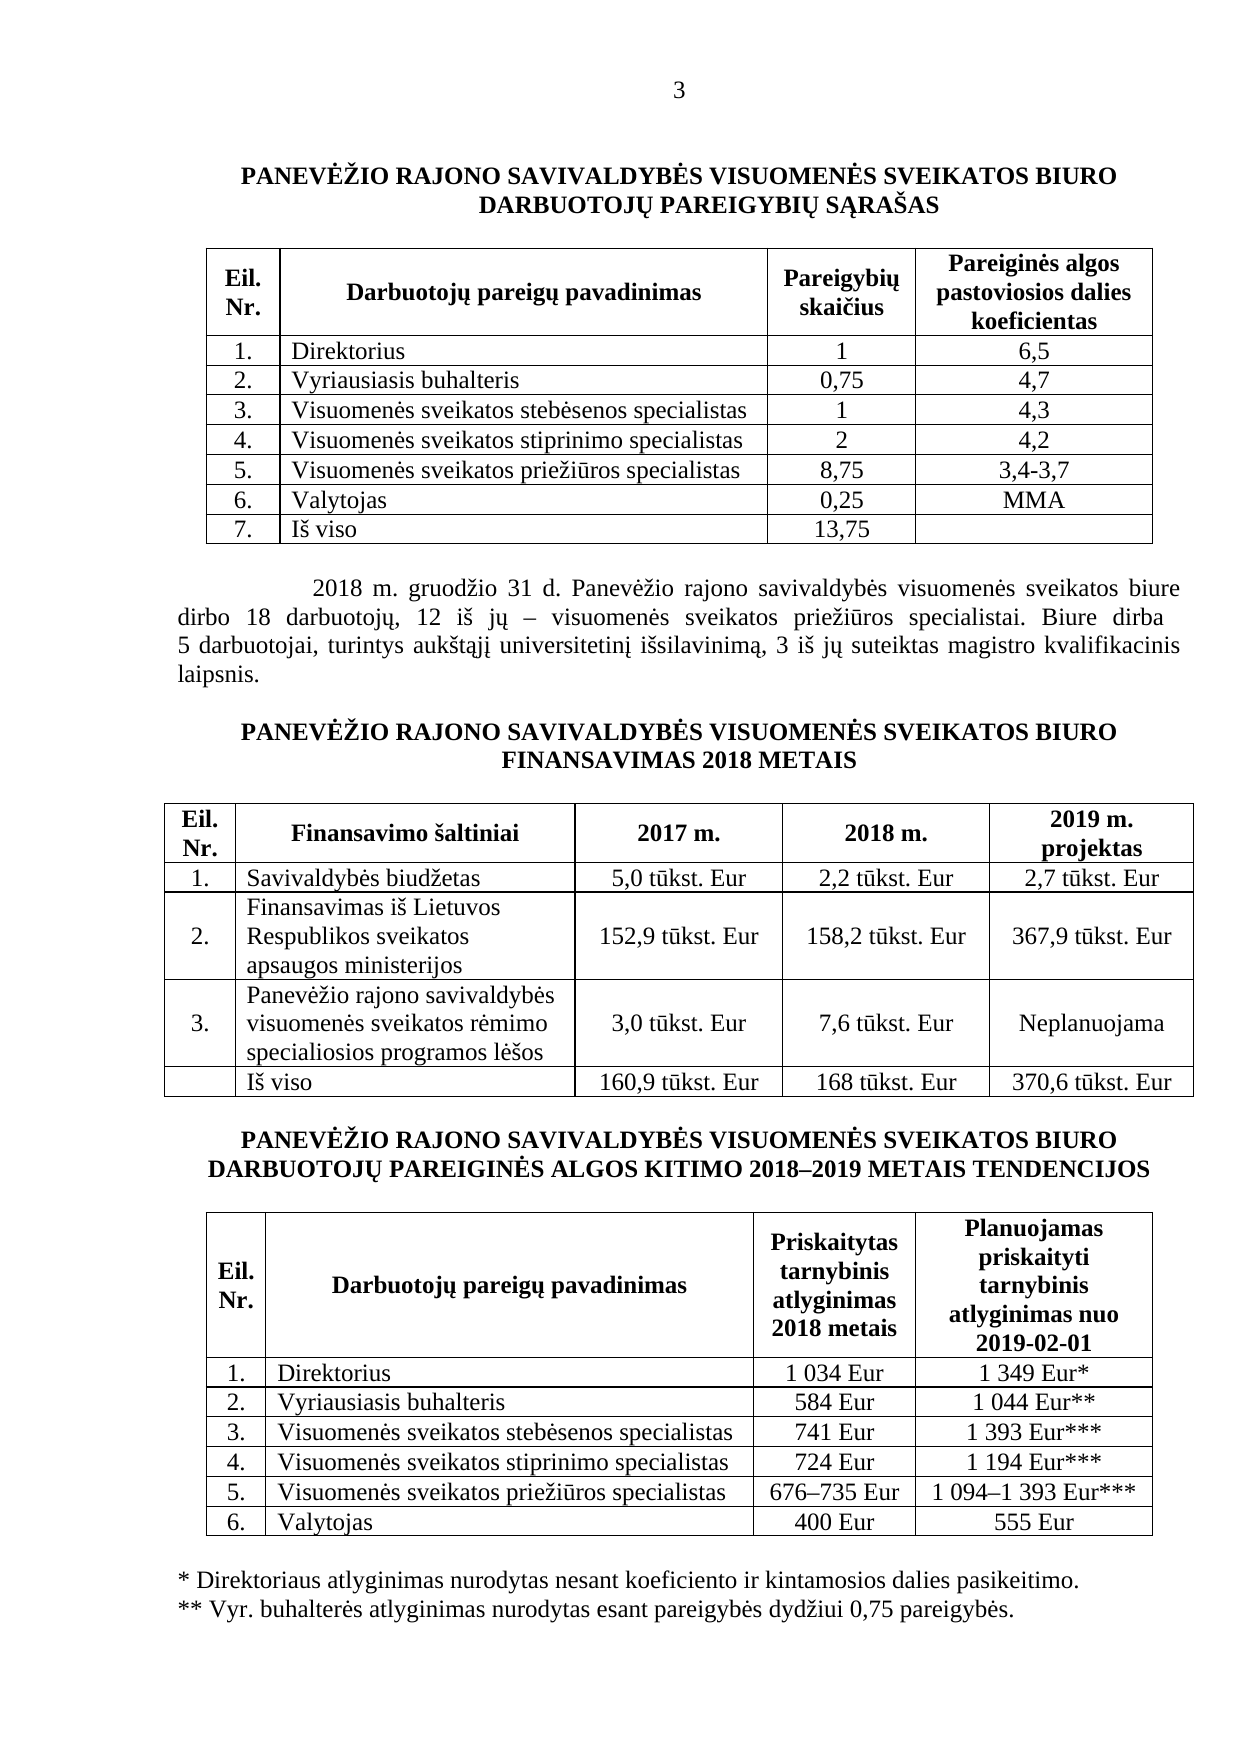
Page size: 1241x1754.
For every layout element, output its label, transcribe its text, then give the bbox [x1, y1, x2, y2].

table_cell 0,75 [768, 366, 915, 394]
table_cell 168 tūkst. Eur [783, 1067, 989, 1096]
table_cell 2. [207, 1388, 265, 1416]
table_cell 1. [207, 1358, 265, 1386]
text * Direktoriaus atlyginimas nurodytas nesant koeficiento ir kintamosios dalies pasikeitimo. [177, 1565, 1181, 1594]
table_cell Neplanuojama [990, 980, 1193, 1066]
table_cell 1 194 Eur*** [916, 1447, 1152, 1476]
table_cell 2 [768, 425, 915, 454]
table_cell 2. [207, 366, 279, 394]
table_cell Finansavimas iš Lietuvos Respublikos sveikatos apsaugos ministerijos [236, 893, 574, 979]
text PANEVĖŽIO RAJONO SAVIVALDYBĖS VISUOMENĖS SVEIKATOS BIURO DARBUOTOJŲ PAREIGINĖS ALGOS KITIMO 2018–2019 METAIS TENDENCIJOS [177, 1126, 1181, 1183]
table_cell 4. [207, 1447, 265, 1476]
table_cell 3. [207, 1417, 265, 1446]
table_cell 4,2 [916, 425, 1152, 454]
table_header 2019 m. projektas [990, 804, 1193, 862]
table_cell Visuomenės sveikatos stiprinimo specialistas [281, 425, 767, 454]
table_cell 676–735 Eur [754, 1477, 915, 1506]
table_cell 1. [165, 863, 235, 891]
table_cell 152,9 tūkst. Eur [576, 893, 782, 979]
table_cell 4,7 [916, 366, 1152, 394]
table_cell Visuomenės sveikatos stiprinimo specialistas [266, 1447, 753, 1476]
table_cell Vyriausiasis buhalteris [281, 366, 767, 394]
table_cell 6,5 [916, 336, 1152, 364]
table_cell MMA [916, 485, 1152, 513]
table_cell 1 [768, 395, 915, 424]
table_cell Savivaldybės biudžetas [236, 863, 574, 891]
table_cell 1 034 Eur [754, 1358, 915, 1386]
table_header Finansavimo šaltiniai [236, 804, 574, 862]
table_header Eil. Nr. [207, 249, 279, 335]
table_cell [165, 1067, 235, 1096]
table_cell Visuomenės sveikatos priežiūros specialistas [266, 1477, 753, 1506]
table_cell Panevėžio rajono savivaldybės visuomenės sveikatos rėmimo specialiosios programos lėšos [236, 980, 574, 1066]
table_cell 1 094–1 393 Eur*** [916, 1477, 1152, 1506]
table_cell 6. [207, 485, 279, 513]
table_cell 158,2 tūkst. Eur [783, 893, 989, 979]
text PANEVĖŽIO RAJONO SAVIVALDYBĖS VISUOMENĖS SVEIKATOS BIURO DARBUOTOJŲ PAREIGYBIŲ SĄRAŠAS [177, 161, 1181, 219]
table_cell 370,6 tūkst. Eur [990, 1067, 1193, 1096]
table_cell 1 393 Eur*** [916, 1417, 1152, 1446]
table_cell [916, 515, 1152, 543]
table_cell Vyriausiasis buhalteris [266, 1388, 753, 1416]
table_cell 5,0 tūkst. Eur [576, 863, 782, 891]
table_header 2017 m. [576, 804, 782, 862]
text PANEVĖŽIO RAJONO SAVIVALDYBĖS VISUOMENĖS SVEIKATOS BIURO FINANSAVIMAS 2018 METAIS [177, 717, 1181, 774]
table_cell 0,25 [768, 485, 915, 513]
table_cell 7. [207, 515, 279, 543]
table_cell Iš viso [281, 515, 767, 543]
table_cell 4,3 [916, 395, 1152, 424]
table_cell 724 Eur [754, 1447, 915, 1476]
table_header Planuojamas priskaityti tarnybinis atlyginimas nuo 2019-02-01 [916, 1213, 1152, 1357]
table_cell 400 Eur [754, 1507, 915, 1535]
table_cell 8,75 [768, 455, 915, 484]
table_cell 584 Eur [754, 1388, 915, 1416]
table_header Pareigybių skaičius [768, 249, 915, 335]
table_cell 4. [207, 425, 279, 454]
table_cell 3. [165, 980, 235, 1066]
table_cell 13,75 [768, 515, 915, 543]
table_cell 3,0 tūkst. Eur [576, 980, 782, 1066]
table_cell Direktorius [266, 1358, 753, 1386]
table_header 2018 m. [783, 804, 989, 862]
table_cell 1 [768, 336, 915, 364]
table_cell 741 Eur [754, 1417, 915, 1446]
table_cell 1. [207, 336, 279, 364]
text ** Vyr. buhalterės atlyginimas nurodytas esant pareigybės dydžiui 0,75 pareigybės. [177, 1594, 1181, 1623]
table_cell Iš viso [236, 1067, 574, 1096]
table_header Darbuotojų pareigų pavadinimas [266, 1213, 753, 1357]
table_cell 7,6 tūkst. Eur [783, 980, 989, 1066]
table_cell 555 Eur [916, 1507, 1152, 1535]
table_cell Visuomenės sveikatos stebėsenos specialistas [266, 1417, 753, 1446]
table_cell 367,9 tūkst. Eur [990, 893, 1193, 979]
table_header Pareiginės algos pastoviosios dalies koeficientas [916, 249, 1152, 335]
table_cell 3,4-3,7 [916, 455, 1152, 484]
table_cell Visuomenės sveikatos stebėsenos specialistas [281, 395, 767, 424]
table_header Eil. Nr. [207, 1213, 265, 1357]
text 2018 m. gruodžio 31 d. Panevėžio rajono savivaldybės visuomenės sveikatos biure dirbo 18 darbuotojų, 12 iš jų – visuomenės sveikatos priežiūros specialistai. Biure dirba 5 darbuotojai, turintys aukštąjį universitetinį išsilavinimą, 3 iš jų suteiktas magistro kvalifikacinis laipsnis. [177, 573, 1181, 688]
table_cell Valytojas [266, 1507, 753, 1535]
table_cell 2,7 tūkst. Eur [990, 863, 1193, 891]
table_header Priskaitytas tarnybinis atlyginimas 2018 metais [754, 1213, 915, 1357]
table_cell 5. [207, 1477, 265, 1506]
table_cell 3. [207, 395, 279, 424]
table_cell 6. [207, 1507, 265, 1535]
table_cell 160,9 tūkst. Eur [576, 1067, 782, 1096]
table_cell Valytojas [281, 485, 767, 513]
table_cell 2,2 tūkst. Eur [783, 863, 989, 891]
table_cell Visuomenės sveikatos priežiūros specialistas [281, 455, 767, 484]
table_cell 1 044 Eur** [916, 1388, 1152, 1416]
table_header Darbuotojų pareigų pavadinimas [281, 249, 767, 335]
table_cell 5. [207, 455, 279, 484]
table_cell Direktorius [281, 336, 767, 364]
table_cell 1 349 Eur* [916, 1358, 1152, 1386]
table_cell 2. [165, 893, 235, 979]
table_header Eil. Nr. [165, 804, 235, 862]
